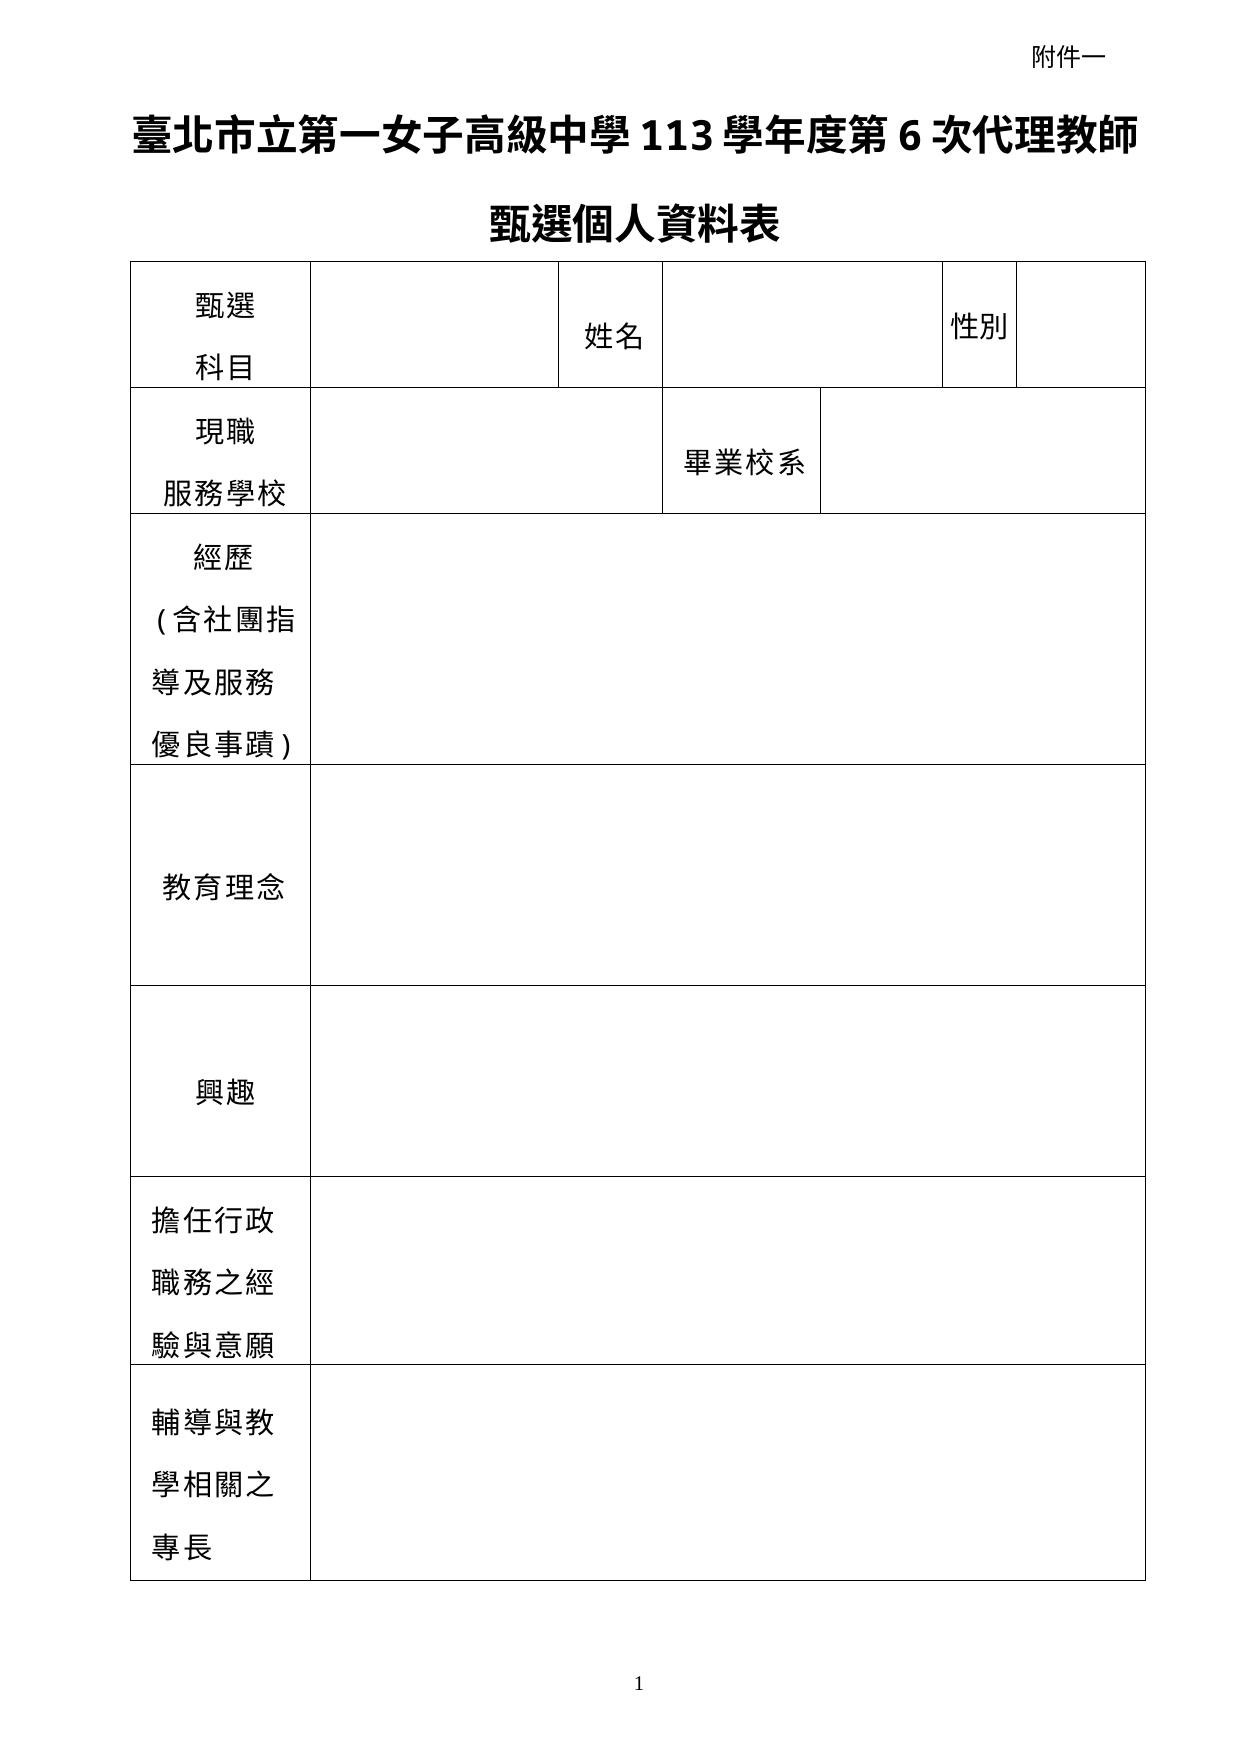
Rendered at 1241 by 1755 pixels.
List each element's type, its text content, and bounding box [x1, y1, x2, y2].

table_cell [311, 1365, 1145, 1580]
table_cell [311, 986, 1145, 1176]
table_cell 現職 服務學校 [131, 388, 310, 513]
table_cell [311, 514, 1145, 764]
text 甄選個人資料表 [119, 191, 1151, 251]
table_cell 輔導與教學相關之專長 [131, 1365, 310, 1580]
table_header 甄選 科目 [131, 262, 310, 387]
table_cell 經歷 (含社團指導及服務優良事蹟) [131, 514, 310, 764]
table_header [663, 262, 942, 387]
table_cell [311, 388, 662, 513]
table_header 性別 [943, 262, 1016, 387]
text [1016, 29, 1142, 82]
table_cell [311, 765, 1145, 985]
text 臺北市立第一女子高級中學113學年度第6次代理教師 [119, 102, 1151, 163]
table_cell [311, 1177, 1145, 1364]
table_cell 教育理念 [131, 765, 310, 985]
table_header [311, 262, 558, 387]
text 附件一 [1031, 37, 1127, 73]
table_cell 畢業校系 [663, 388, 820, 513]
table_cell 興趣 [131, 986, 310, 1176]
table_cell [821, 388, 1145, 513]
table_header [1017, 262, 1145, 387]
table_cell 擔任行政職務之經驗與意願 [131, 1177, 310, 1364]
table_header 姓名 [559, 262, 662, 387]
